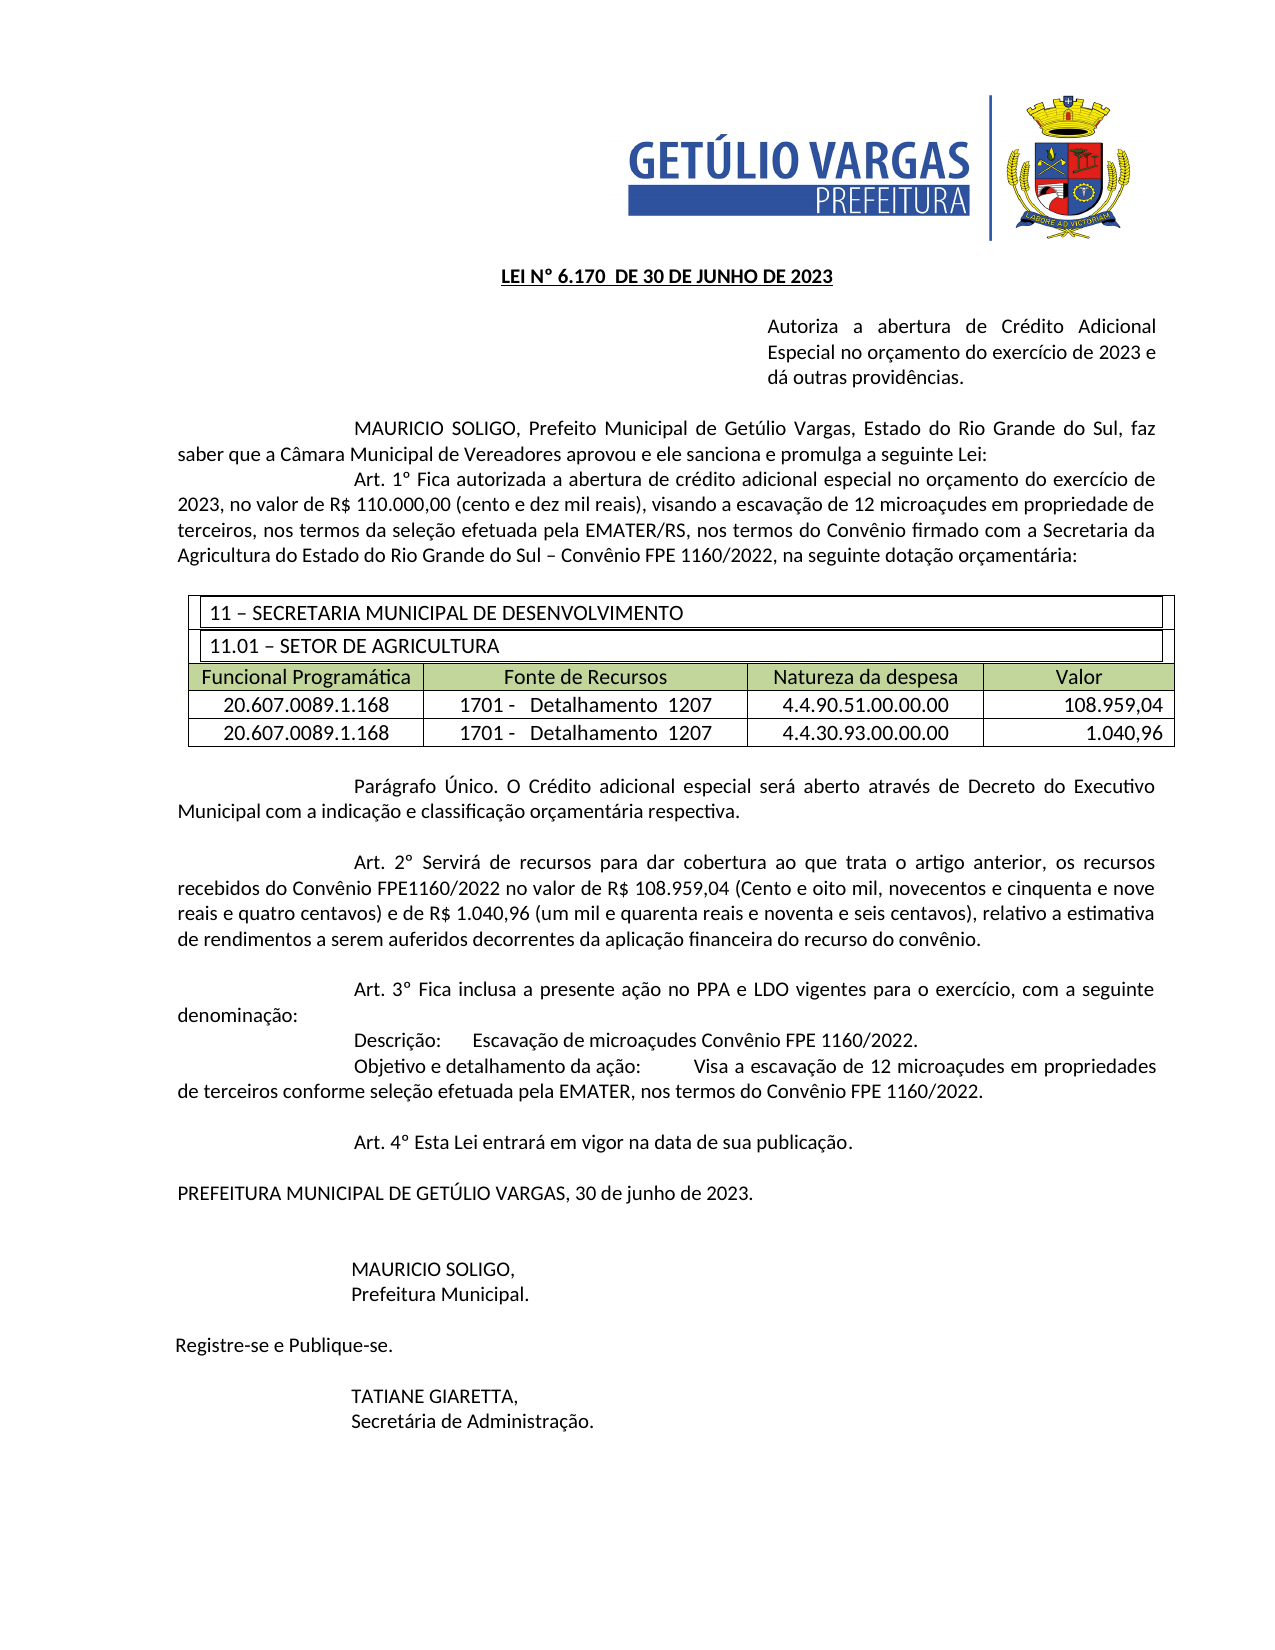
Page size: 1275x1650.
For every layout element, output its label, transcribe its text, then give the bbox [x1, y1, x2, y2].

table_cell 1701 - Detalhamento 1207 [424, 719, 747, 746]
text PREFEITURA MUNICIPAL DE GETÚLIO VARGAS, 30 de junho de 2023. [177, 1180, 1157, 1205]
table_cell 20.607.0089.1.168 [189, 691, 423, 718]
text Art. 3º Fica inclusa a presente ação no PPA e LDO vigentes para o exercício, com a seguinte denominação: [177, 977, 1157, 1027]
table_cell 1701 - Detalhamento 1207 [424, 691, 747, 718]
text TATIANE GIARETTA, [351, 1383, 1157, 1409]
text Descrição: Escavação de microaçudes Convênio FPE 1160/2022. [177, 1027, 1157, 1053]
text Registre-se e Publique-se. [175, 1332, 1157, 1358]
table_cell 4.4.90.51.00.00.00 [748, 691, 983, 718]
text Objetivo e detalhamento da ação: Visa a escavação de 12 microaçudes em propriedades de terceiros conforme seleção efetuada pela EMATER, nos termos do Convênio FPE 1160/2022. [177, 1053, 1157, 1104]
table_cell 11.01 – SETOR DE AGRICULTURA [201, 631, 1162, 661]
text Secretária de Administração. [351, 1409, 1157, 1434]
text Art. 4º Esta Lei entrará em vigor na data de sua publicação. [177, 1129, 1157, 1154]
table_header 11 – SECRETARIA MUNICIPAL DE DESENVOLVIMENTO [201, 597, 1162, 627]
table_cell 4.4.30.93.00.00.00 [748, 719, 983, 746]
text Art. 1º Fica autorizada a abertura de crédito adicional especial no orçamento do exercício de 2023, no valor de R$ 110.000,00 (cento e dez mil reais), visando a escavação de 12 microaçudes em propriedade de terceiros, nos termos da seleção efetuada pela EMATER/RS, nos termos do Convênio firmado com a Secretaria da Agricultura do Estado do Rio Grande do Sul – Convênio FPE 1160/2022, na seguinte dotação orçamentária: [177, 466, 1157, 568]
table_cell Funcional Programática [189, 664, 423, 690]
text Art. 2º Servirá de recursos para dar cobertura ao que trata o artigo anterior, os recursos recebidos do Convênio FPE1160/2022 no valor de R$ 108.959,04 (Cento e oito mil, novecentos e cinquenta e nove reais e quatro centavos) e de R$ 1.040,96 (um mil e quarenta reais e noventa e seis centavos), relativo a estimativa de rendimentos a serem auferidos decorrentes da aplicação financeira do recurso do convênio. [177, 849, 1157, 951]
table_cell 108.959,04 [984, 691, 1174, 718]
text Prefeitura Municipal. [351, 1282, 1157, 1307]
text MAURICIO SOLIGO, Prefeito Municipal de Getúlio Vargas, Estado do Rio Grande do Sul, faz saber que a Câmara Municipal de Vereadores aprovou e ele sanciona e promulga a seguinte Lei: [177, 415, 1157, 466]
text Parágrafo Único. O Crédito adicional especial será aberto através de Decreto do Executivo Municipal com a indicação e classificação orçamentária respectiva. [177, 773, 1157, 824]
table_cell 1.040,96 [984, 719, 1174, 746]
table_cell 20.607.0089.1.168 [189, 719, 423, 746]
text LEI nº 6.170 DE 30 DE JUNHO DE 2023 [177, 263, 1157, 288]
text MAURICIO SOLIGO, [351, 1256, 1157, 1282]
table_cell Fonte de Recursos [424, 664, 747, 690]
table_cell Valor [984, 664, 1174, 690]
table_cell Natureza da despesa [748, 664, 983, 690]
text Autoriza a abertura de Crédito Adicional Especial no orçamento do exercício de 2023 e dá outras providências. [767, 314, 1157, 390]
